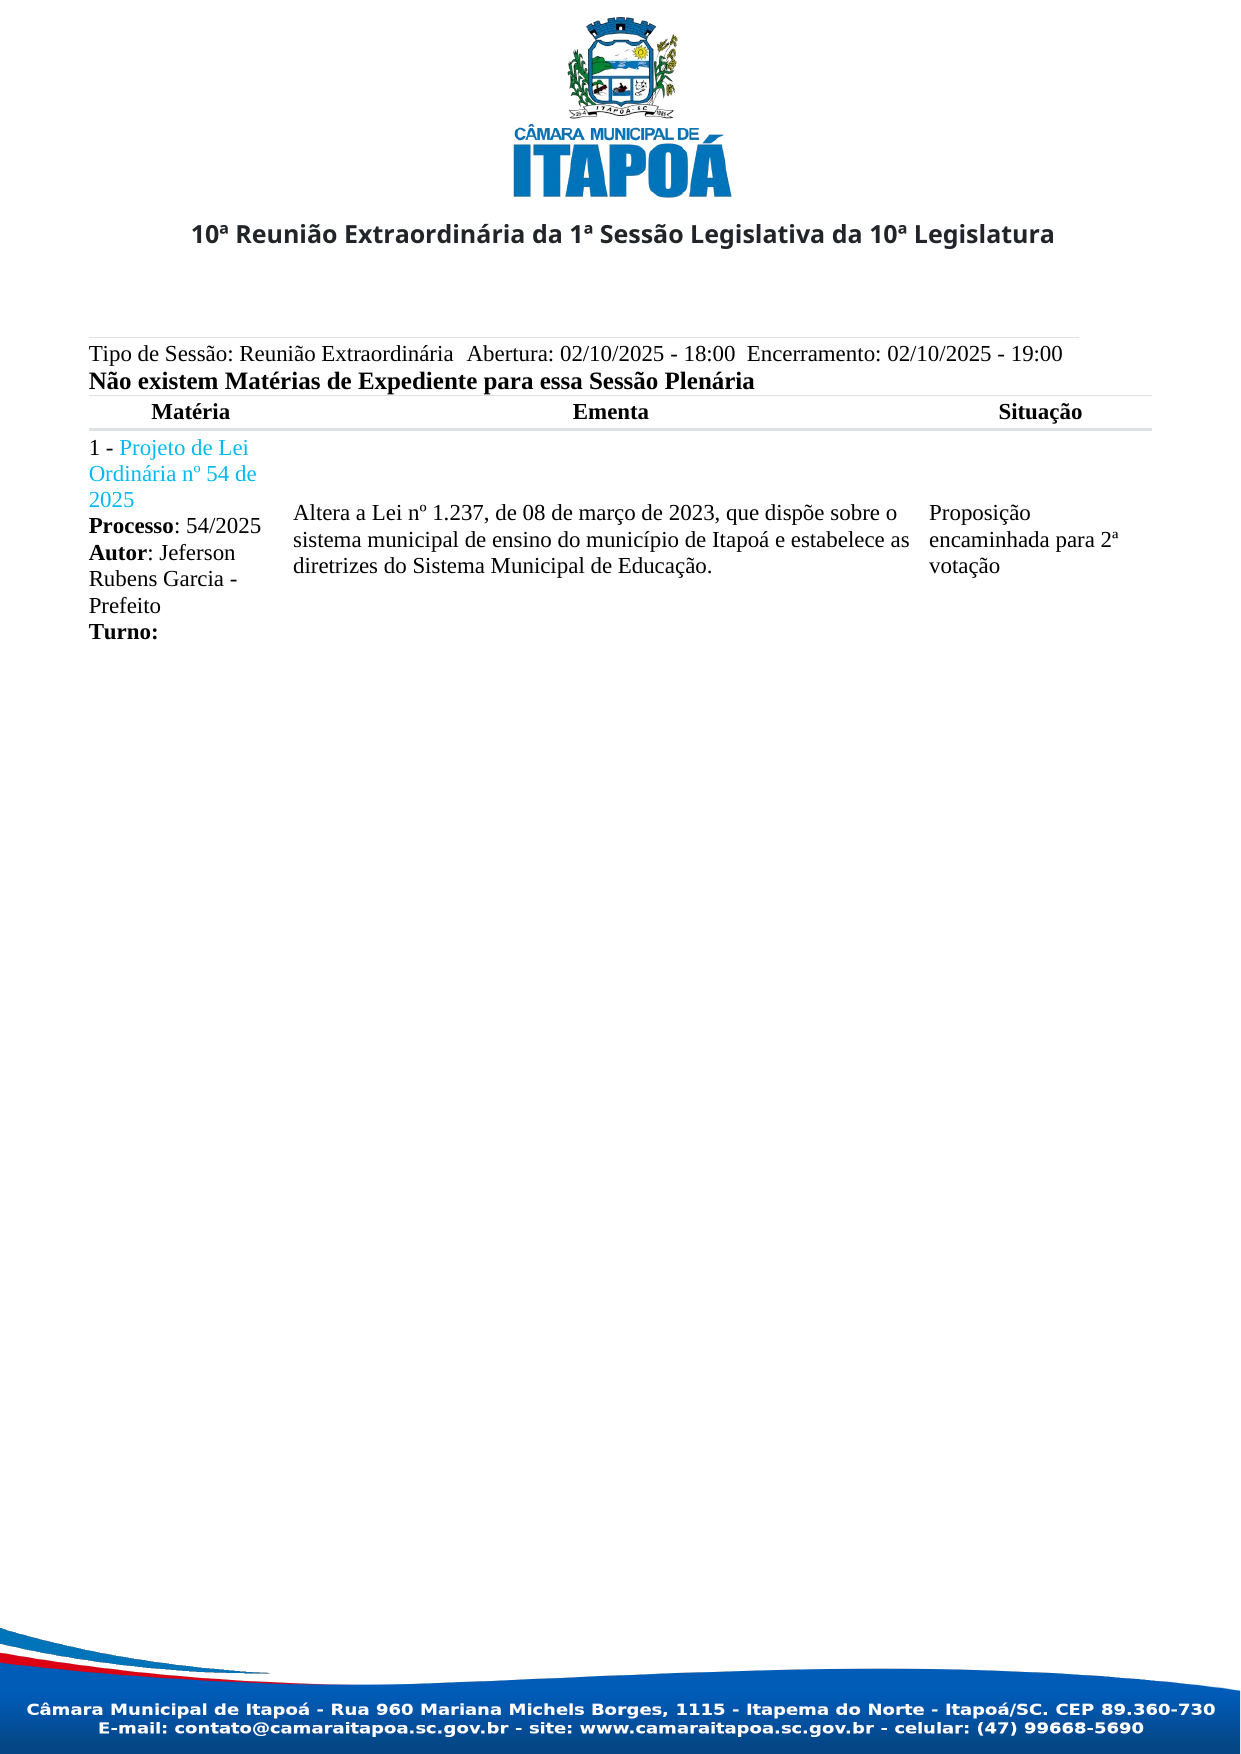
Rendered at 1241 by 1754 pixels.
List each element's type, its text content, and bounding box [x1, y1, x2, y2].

picture [0, 1628, 1241, 1754]
picture [510, 14, 734, 198]
table_cell 1 - Projeto de Lei Ordinária nº 54 de 2025 Processo: 54/2025 Autor: Jeferson Rubens Garcia - Prefeito Turno: [89, 431, 293, 644]
text Não existem Matérias de Expediente para essa Sessão Plenária [88, 366, 1152, 395]
table_header Ementa [293, 396, 929, 427]
table_header Encerramento: 02/10/2025 - 19:00 [747, 338, 1079, 366]
table_header Abertura: 02/10/2025 - 18:00 [466, 338, 747, 366]
table_cell Altera a Lei nº 1.237, de 08 de março de 2023, que dispõe sobre o sistema municipal de ensino do município de Itapoá e estabelece as diretrizes do Sistema Municipal de Educação. [293, 431, 929, 644]
table_header Matéria [89, 396, 293, 427]
subtitle 10ª Reunião Extraordinária da 1ª Sessão Legislativa da 10ª Legislatura [94, 217, 1152, 251]
table_header Tipo de Sessão: Reunião Extraordinária [89, 338, 466, 366]
table_header Situação [929, 396, 1152, 427]
table_cell Proposição encaminhada para 2ª votação [929, 431, 1152, 644]
